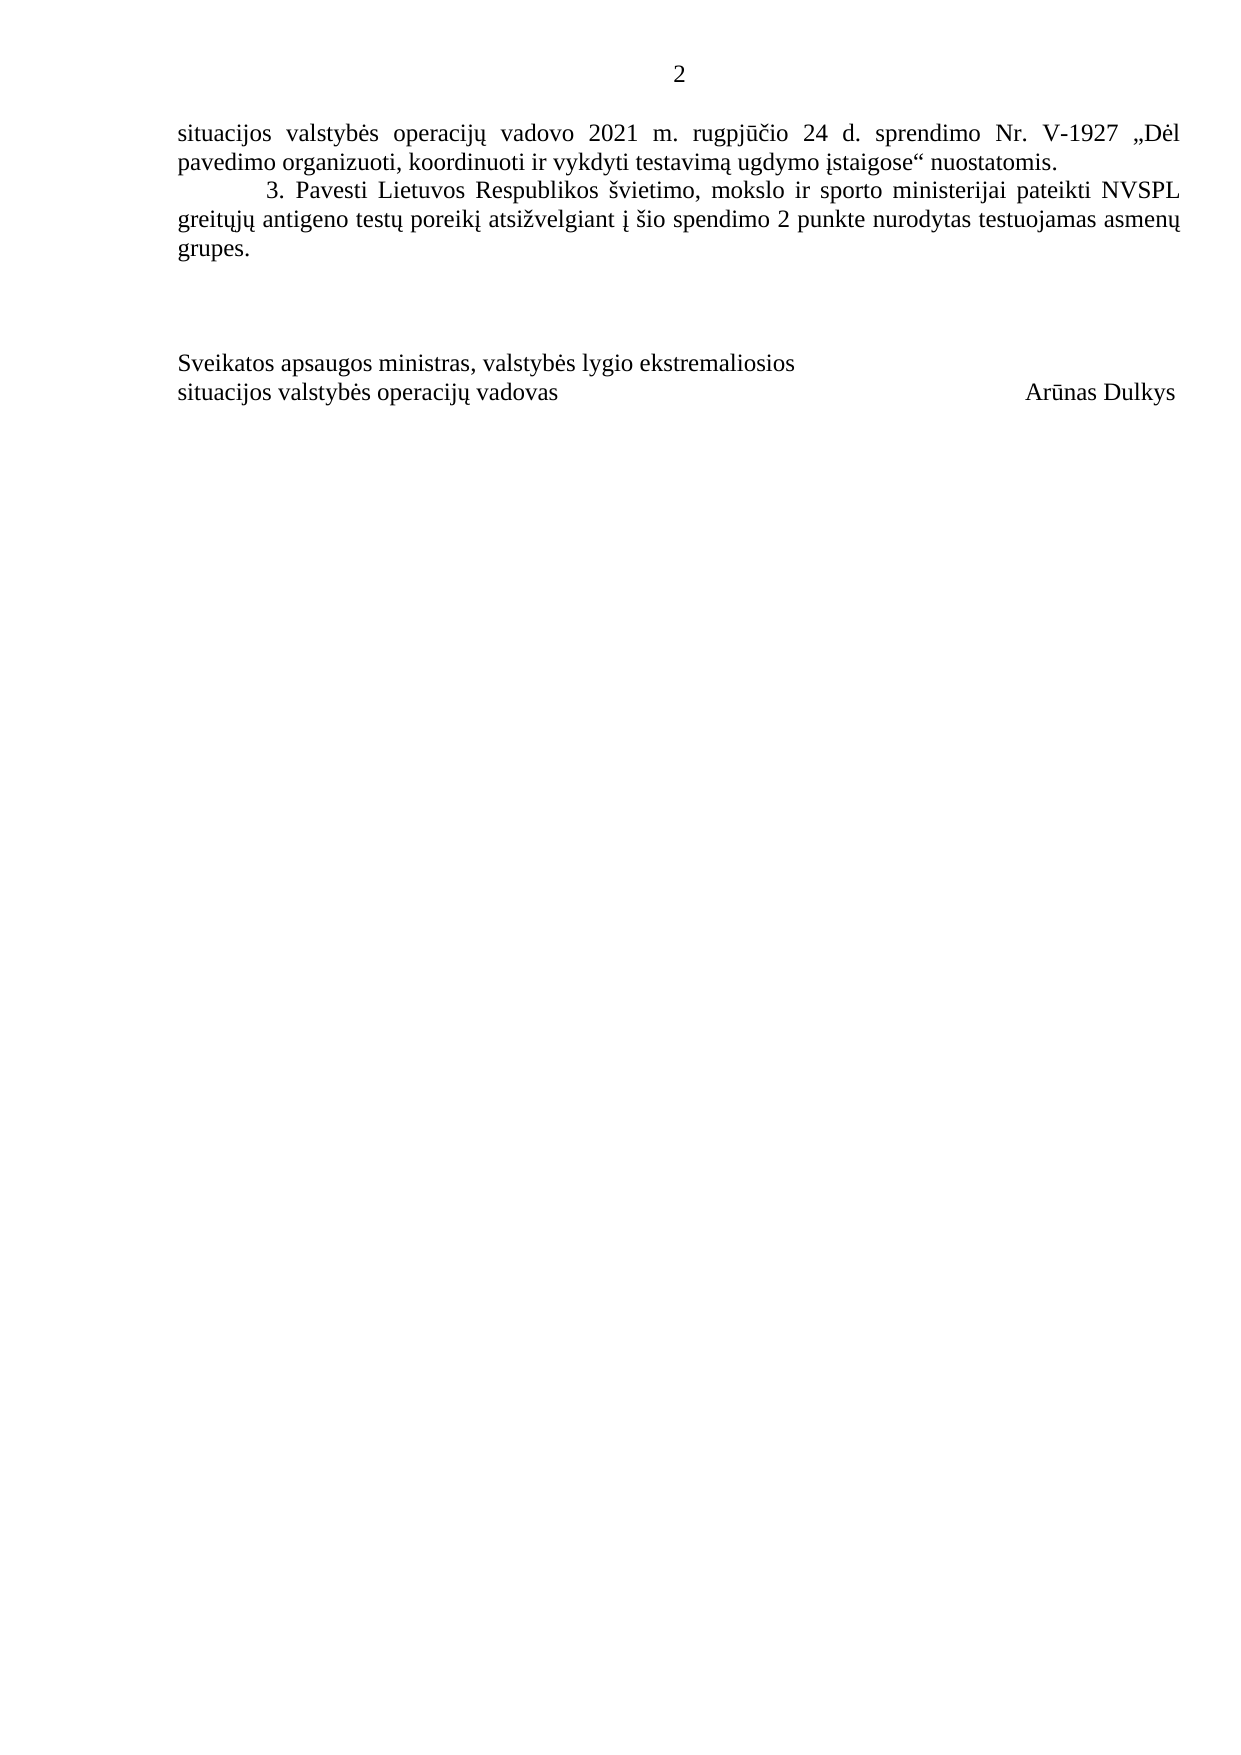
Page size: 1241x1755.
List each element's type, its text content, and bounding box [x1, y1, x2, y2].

text 3. Pavesti Lietuvos Respublikos švietimo, mokslo ir sporto ministerijai pateikti NVSPL greitųjų antigeno testų poreikį atsižvelgiant į šio spendimo 2 punkte nurodytas testuojamas asmenų grupes. [177, 176, 1181, 262]
text situacijos valstybės operacijų vadovas Arūnas Dulkys [177, 377, 1181, 406]
text Sveikatos apsaugos ministras, valstybės lygio ekstremaliosios [177, 348, 1181, 377]
text situacijos valstybės operacijų vadovo 2021 m. rugpjūčio 24 d. sprendimo Nr. V-1927 „Dėl pavedimo organizuoti, koordinuoti ir vykdyti testavimą ugdymo įstaigose“ nuostatomis. [177, 118, 1181, 176]
